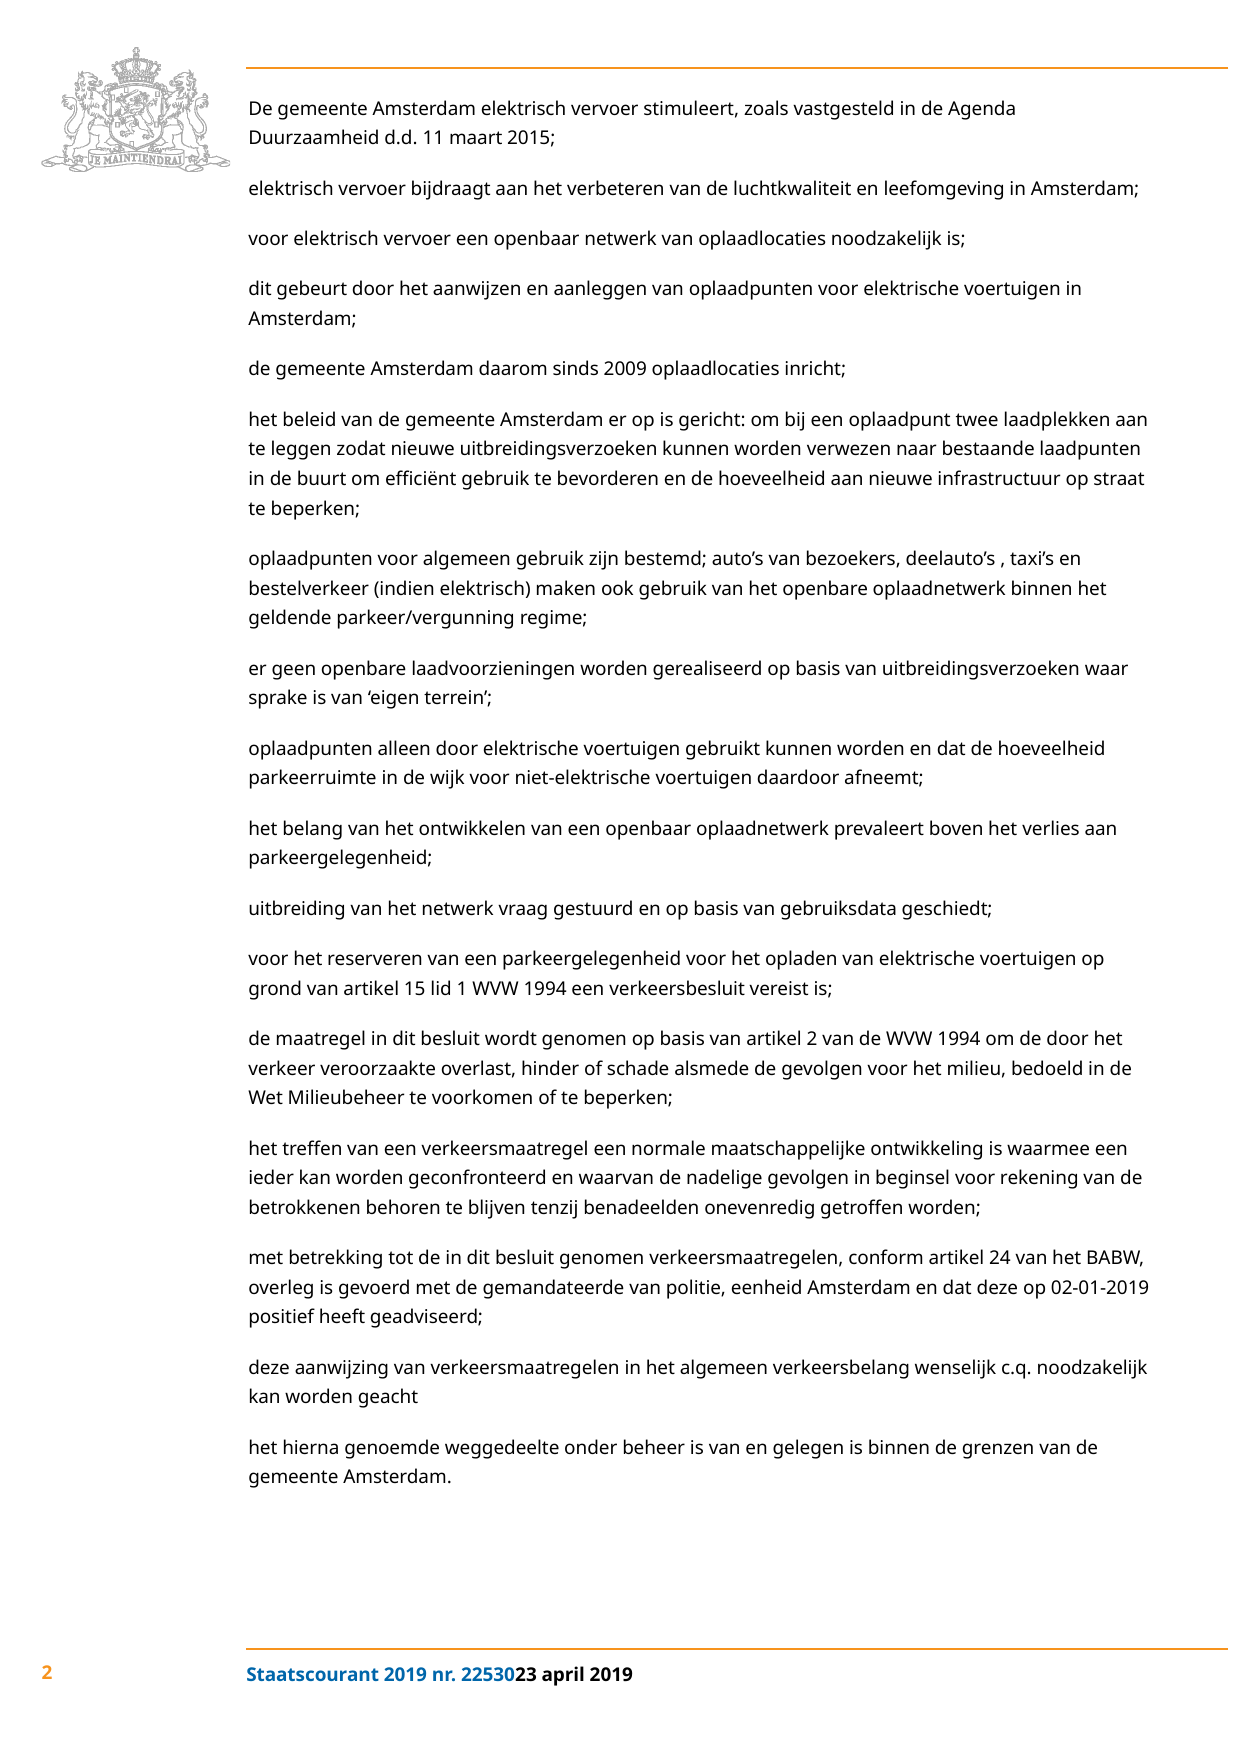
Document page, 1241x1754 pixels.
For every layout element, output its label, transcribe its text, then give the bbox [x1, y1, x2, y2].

text de maatregel in dit besluit wordt genomen op basis van artikel 2 van de WVW 1994 om de door het verkeer veroorzaakte overlast, hinder of schade alsmede de gevolgen voor het milieu, bedoeld in de Wet Milieubeheer te voorkomen of te beperken; [248, 1025, 1152, 1110]
text oplaadpunten voor algemeen gebruik zijn bestemd; auto’s van bezoekers, deelauto’s , taxi’s en bestelverkeer (indien elektrisch) maken ook gebruik van het openbare oplaadnetwerk binnen het geldende parkeer/vergunning regime; [248, 545, 1152, 630]
picture [41, 47, 231, 172]
text dit gebeurt door het aanwijzen en aanleggen van oplaadpunten voor elektrische voertuigen in Amsterdam; [248, 276, 1152, 331]
text voor elektrisch vervoer een openbaar netwerk van oplaadlocaties noodzakelijk is; [248, 225, 1152, 251]
text het belang van het ontwikkelen van een openbaar oplaadnetwerk prevaleert boven het verlies aan parkeergelegenheid; [248, 815, 1152, 870]
text oplaadpunten alleen door elektrische voertuigen gebruikt kunnen worden en dat de hoeveelheid parkeerruimte in de wijk voor niet-elektrische voertuigen daardoor afneemt; [248, 735, 1152, 790]
text er geen openbare laadvoorzieningen worden gerealiseerd op basis van uitbreidingsverzoeken waar sprake is van ‘eigen terrein’; [248, 655, 1152, 710]
text het treffen van een verkeersmaatregel een normale maatschappelijke ontwikkeling is waarmee een ieder kan worden geconfronteerd en waarvan de nadelige gevolgen in beginsel voor rekening van de betrokkenen behoren te blijven tenzij benadeelden onevenredig getroffen worden; [248, 1135, 1152, 1220]
text met betrekking tot de in dit besluit genomen verkeersmaatregelen, conform artikel 24 van het BABW, overleg is gevoerd met de gemandateerde van politie, eenheid Amsterdam en dat deze op 02-01-2019 positief heeft geadviseerd; [248, 1244, 1152, 1329]
text voor het reserveren van een parkeergelegenheid voor het opladen van elektrische voertuigen op grond van artikel 15 lid 1 WVW 1994 een verkeersbesluit vereist is; [248, 945, 1152, 1001]
text het hierna genoemde weggedeelte onder beheer is van en gelegen is binnen de grenzen van de gemeente Amsterdam. [248, 1434, 1152, 1489]
text elektrisch vervoer bijdraagt aan het verbeteren van de luchtkwaliteit en leefomgeving in Amsterdam; [248, 175, 1152, 201]
text de gemeente Amsterdam daarom sinds 2009 oplaadlocaties inricht; [248, 356, 1152, 381]
text het beleid van de gemeente Amsterdam er op is gericht: om bij een oplaadpunt twee laadplekken aan te leggen zodat nieuwe uitbreidingsverzoeken kunnen worden verwezen naar bestaande laadpunten in de buurt om efficiënt gebruik te bevorderen en de hoeveelheid aan nieuwe infrastructuur op straat te beperken; [248, 406, 1152, 521]
text deze aanwijzing van verkeersmaatregelen in het algemeen verkeersbelang wenselijk c.q. noodzakelijk kan worden geacht [248, 1354, 1152, 1409]
text De gemeente Amsterdam elektrisch vervoer stimuleert, zoals vastgesteld in de Agenda Duurzaamheid d.d. 11 maart 2015; [248, 95, 1152, 150]
text uitbreiding van het netwerk vraag gestuurd en op basis van gebruiksdata geschiedt; [248, 895, 1152, 921]
